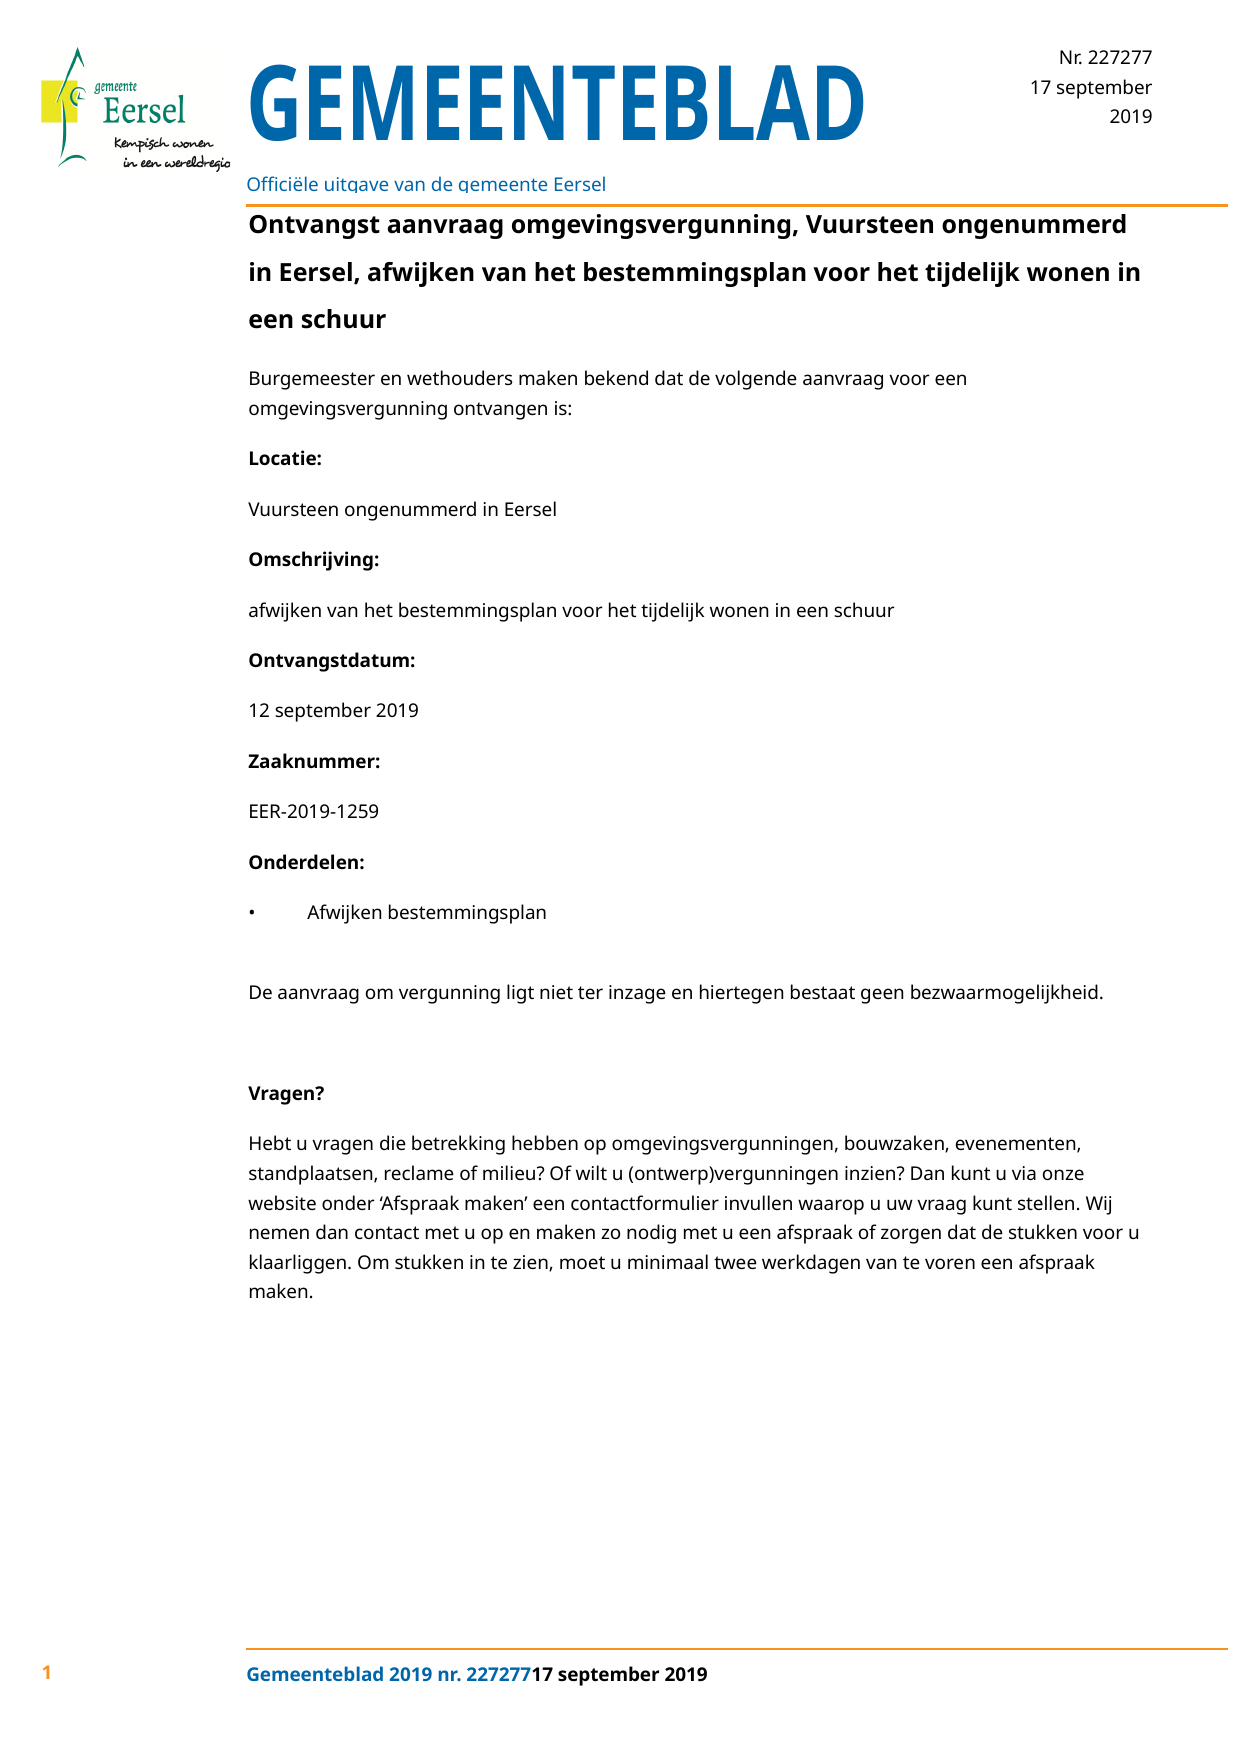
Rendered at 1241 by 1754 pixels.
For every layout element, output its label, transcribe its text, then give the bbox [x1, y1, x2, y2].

text Burgemeester en wethouders maken bekend dat de volgende aanvraag voor een omgevingsvergunning ontvangen is: [248, 366, 1152, 421]
text 12 september 2019 [248, 698, 1152, 723]
text afwijken van het bestemmingsplan voor het tijdelijk wonen in een schuur [248, 597, 1152, 622]
text Hebt u vragen die betrekking hebben op omgevingsvergunningen, bouwzaken, evenementen, standplaatsen, reclame of milieu? Of wilt u (ontwerp)vergunningen inzien? Dan kunt u via onze website onder ‘Afspraak maken’ een contactformulier invullen waarop u uw vraag kunt stellen. Wij nemen dan contact met u op en maken zo nodig met u een afspraak of zorgen dat de stukken voor u klaarliggen. Om stukken in te zien, moet u minimaal twee werkdagen van te voren een afspraak maken. [248, 1131, 1152, 1304]
text Onderdelen: [248, 849, 1152, 874]
text Zaaknummer: [248, 748, 1152, 774]
text EER-2019-1259 [248, 798, 1152, 824]
list Afwijken bestemmingsplan [248, 899, 1152, 925]
text Vragen? [248, 1080, 1152, 1106]
text Ontvangst aanvraag omgevingsvergunning, Vuursteen ongenummerd in Eersel, afwijken van het bestemmingsplan voor het tijdelijk wonen in een schuur [248, 207, 1152, 336]
text Omschrijving: [248, 546, 1152, 572]
text Ontvangstdatum: [248, 647, 1152, 673]
text Vuursteen ongenummerd in Eersel [248, 496, 1152, 522]
picture [41, 47, 231, 172]
text Locatie: [248, 446, 1152, 471]
text De aanvraag om vergunning ligt niet ter inzage en hiertegen bestaat geen bezwaarmogelijkheid. [248, 979, 1152, 1005]
